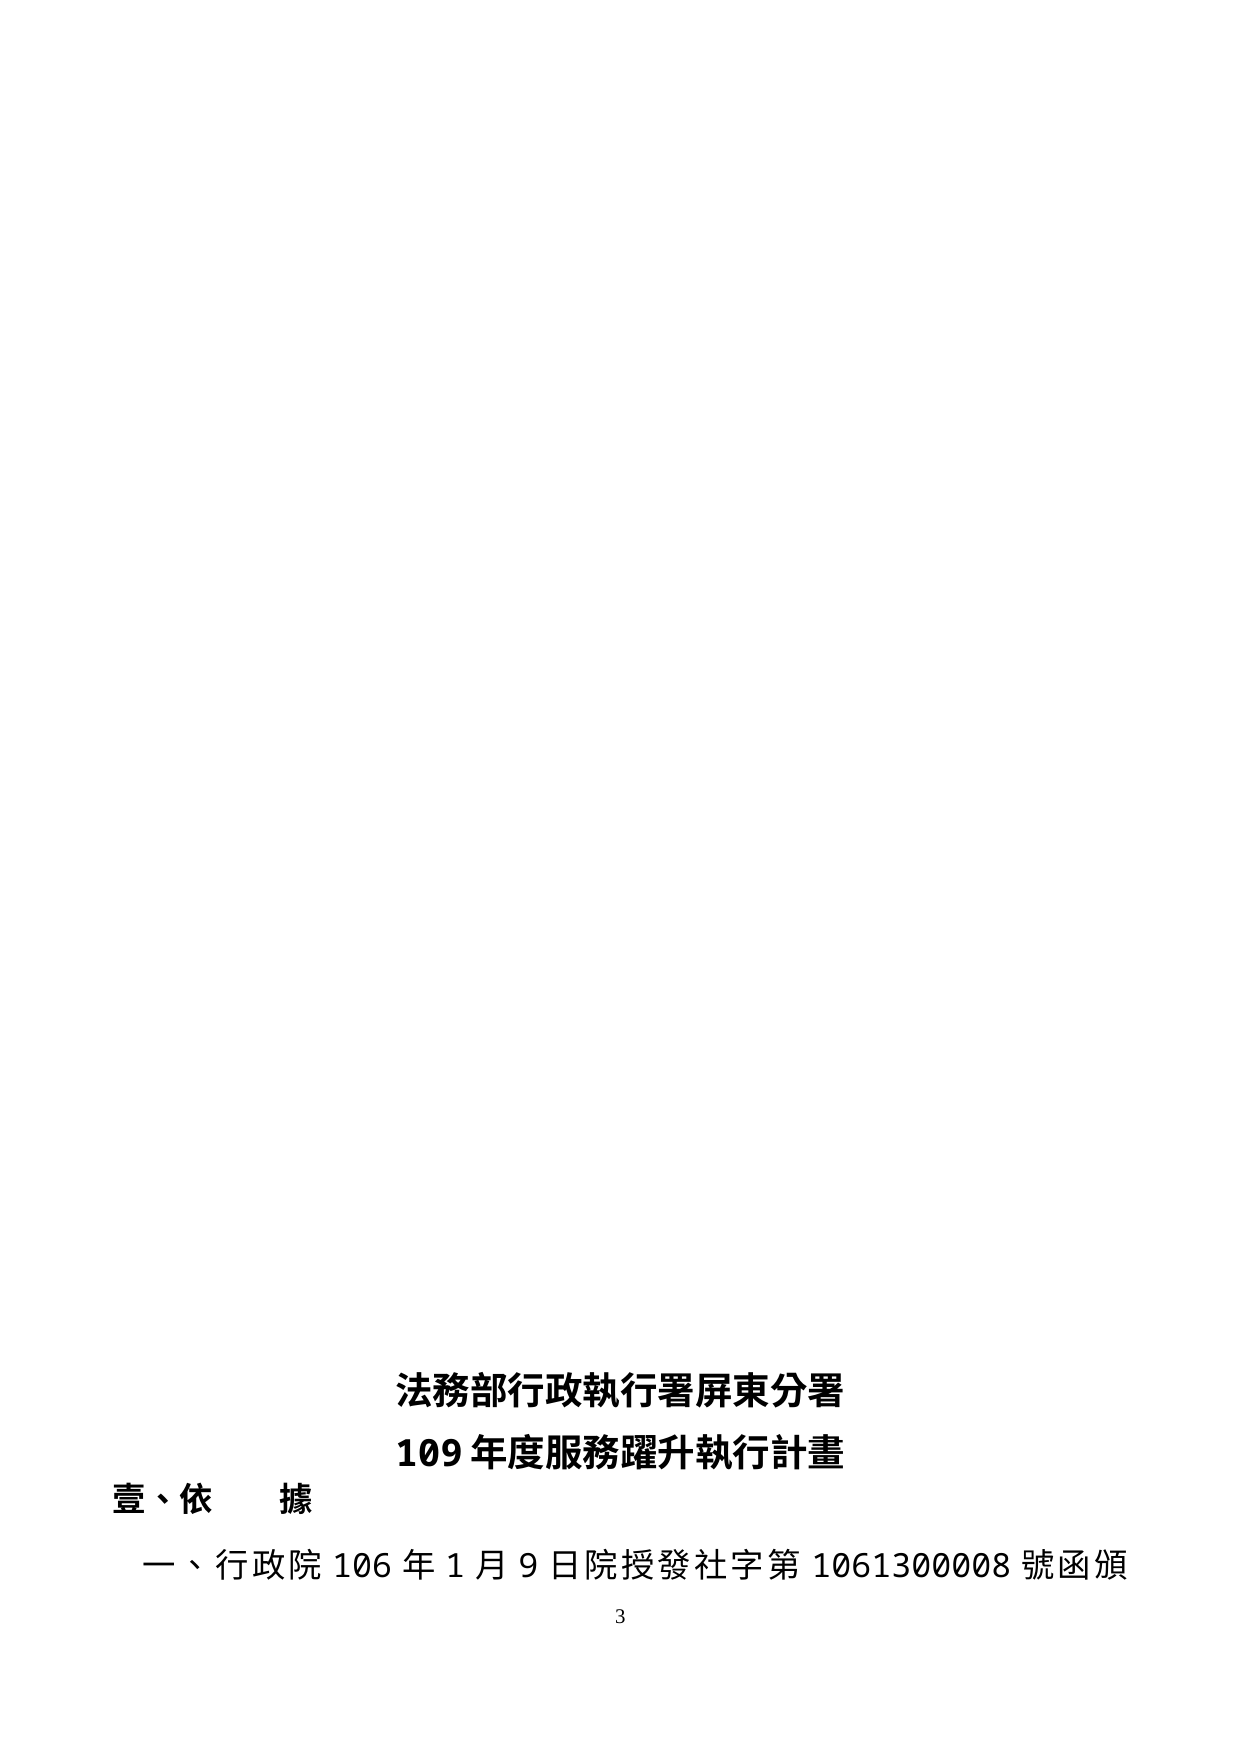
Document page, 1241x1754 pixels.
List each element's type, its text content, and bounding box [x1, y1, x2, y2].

text 一、行政院106年1月9日院授發社字第1061300008號函頒 [142, 1521, 1128, 1584]
text 法務部行政執行署屏東分署 [112, 1346, 1128, 1409]
text 109年度服務躍升執行計畫 [112, 1409, 1128, 1471]
text 壹、依 據 [112, 1471, 1128, 1521]
